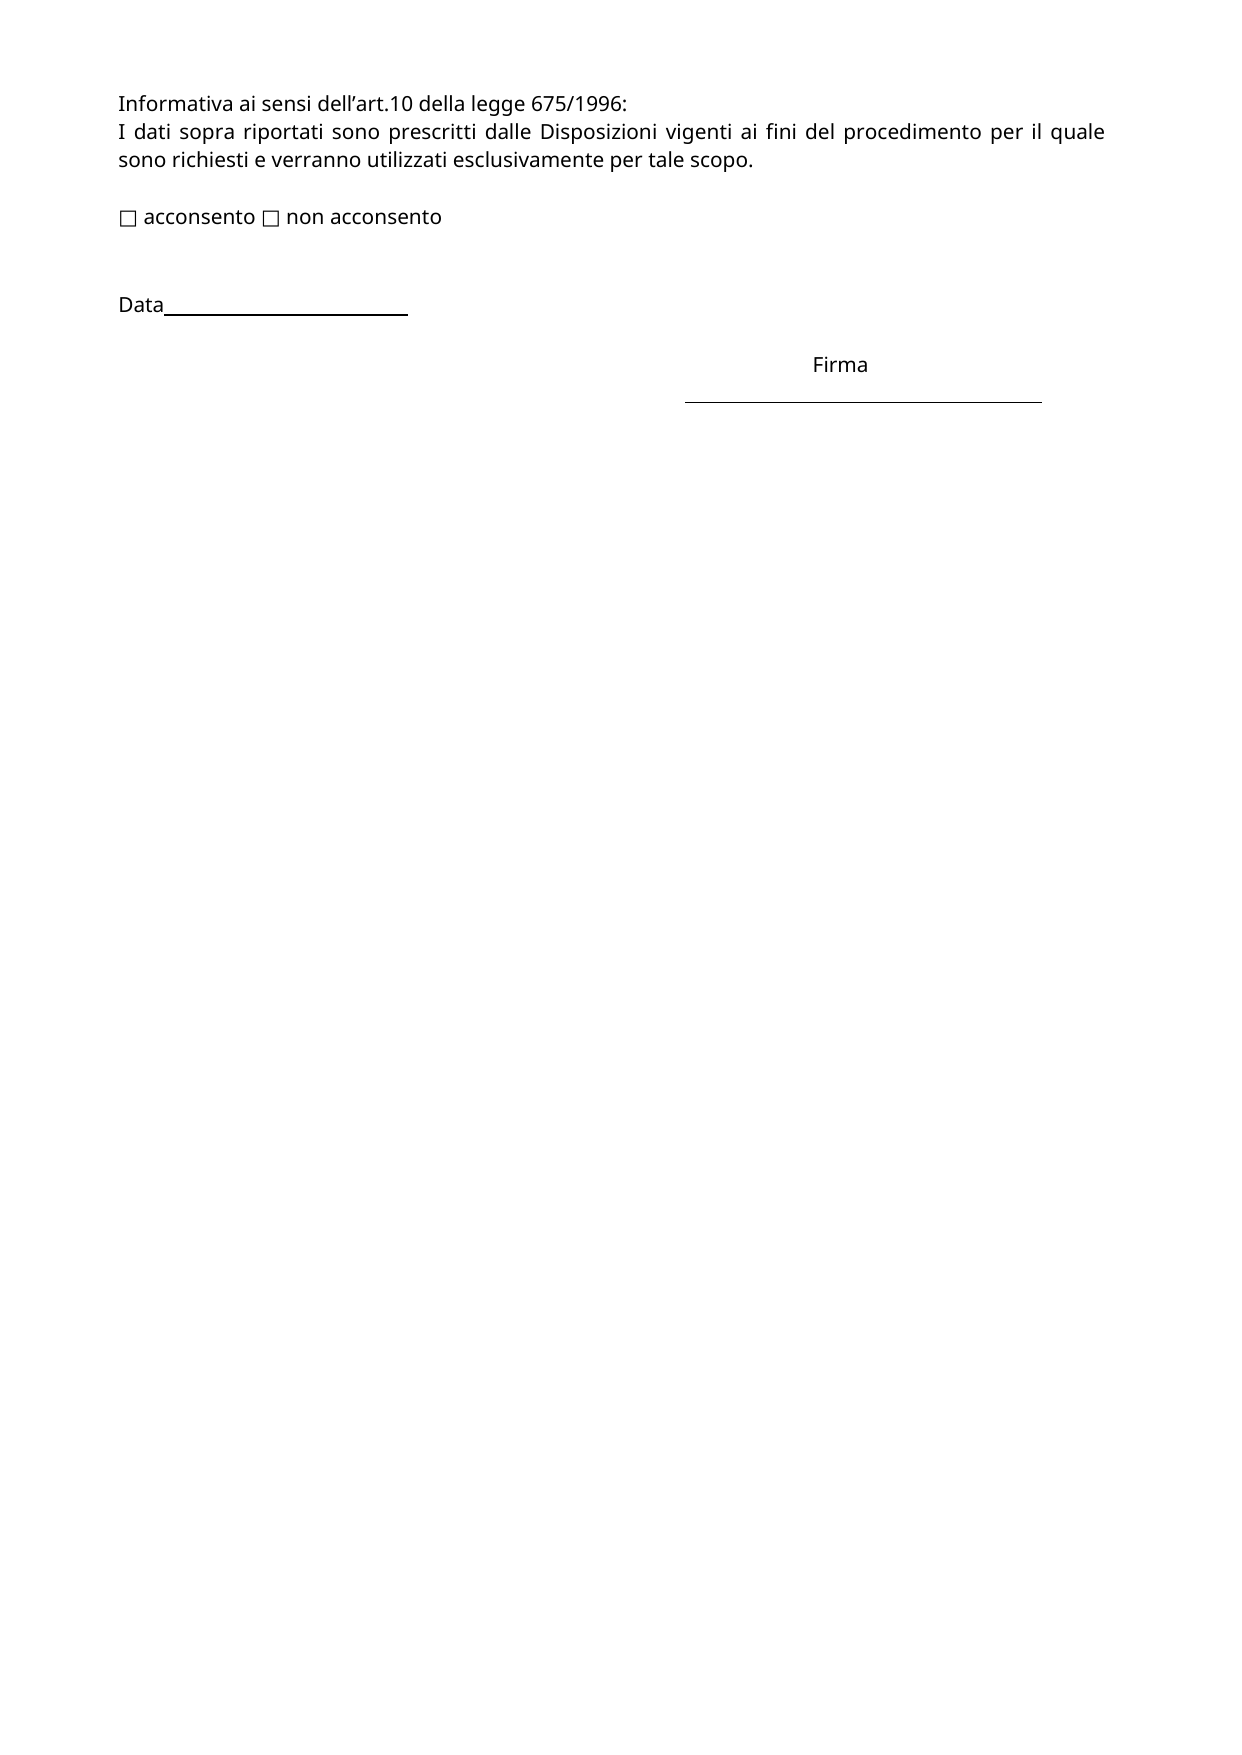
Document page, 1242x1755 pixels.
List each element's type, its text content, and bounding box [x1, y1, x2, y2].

text Firma [106, 351, 868, 379]
text I dati sopra riportati sono prescritti dalle Disposizioni vigenti ai fini del procedimento per il quale sono richiesti e verranno utilizzati esclusivamente per tale scopo. [118, 117, 1129, 174]
text □ acconsento □ non acconsento [118, 202, 1137, 231]
text Data [118, 289, 1137, 319]
text Informativa ai sensi dell’art.10 della legge 675/1996: [118, 89, 1137, 117]
